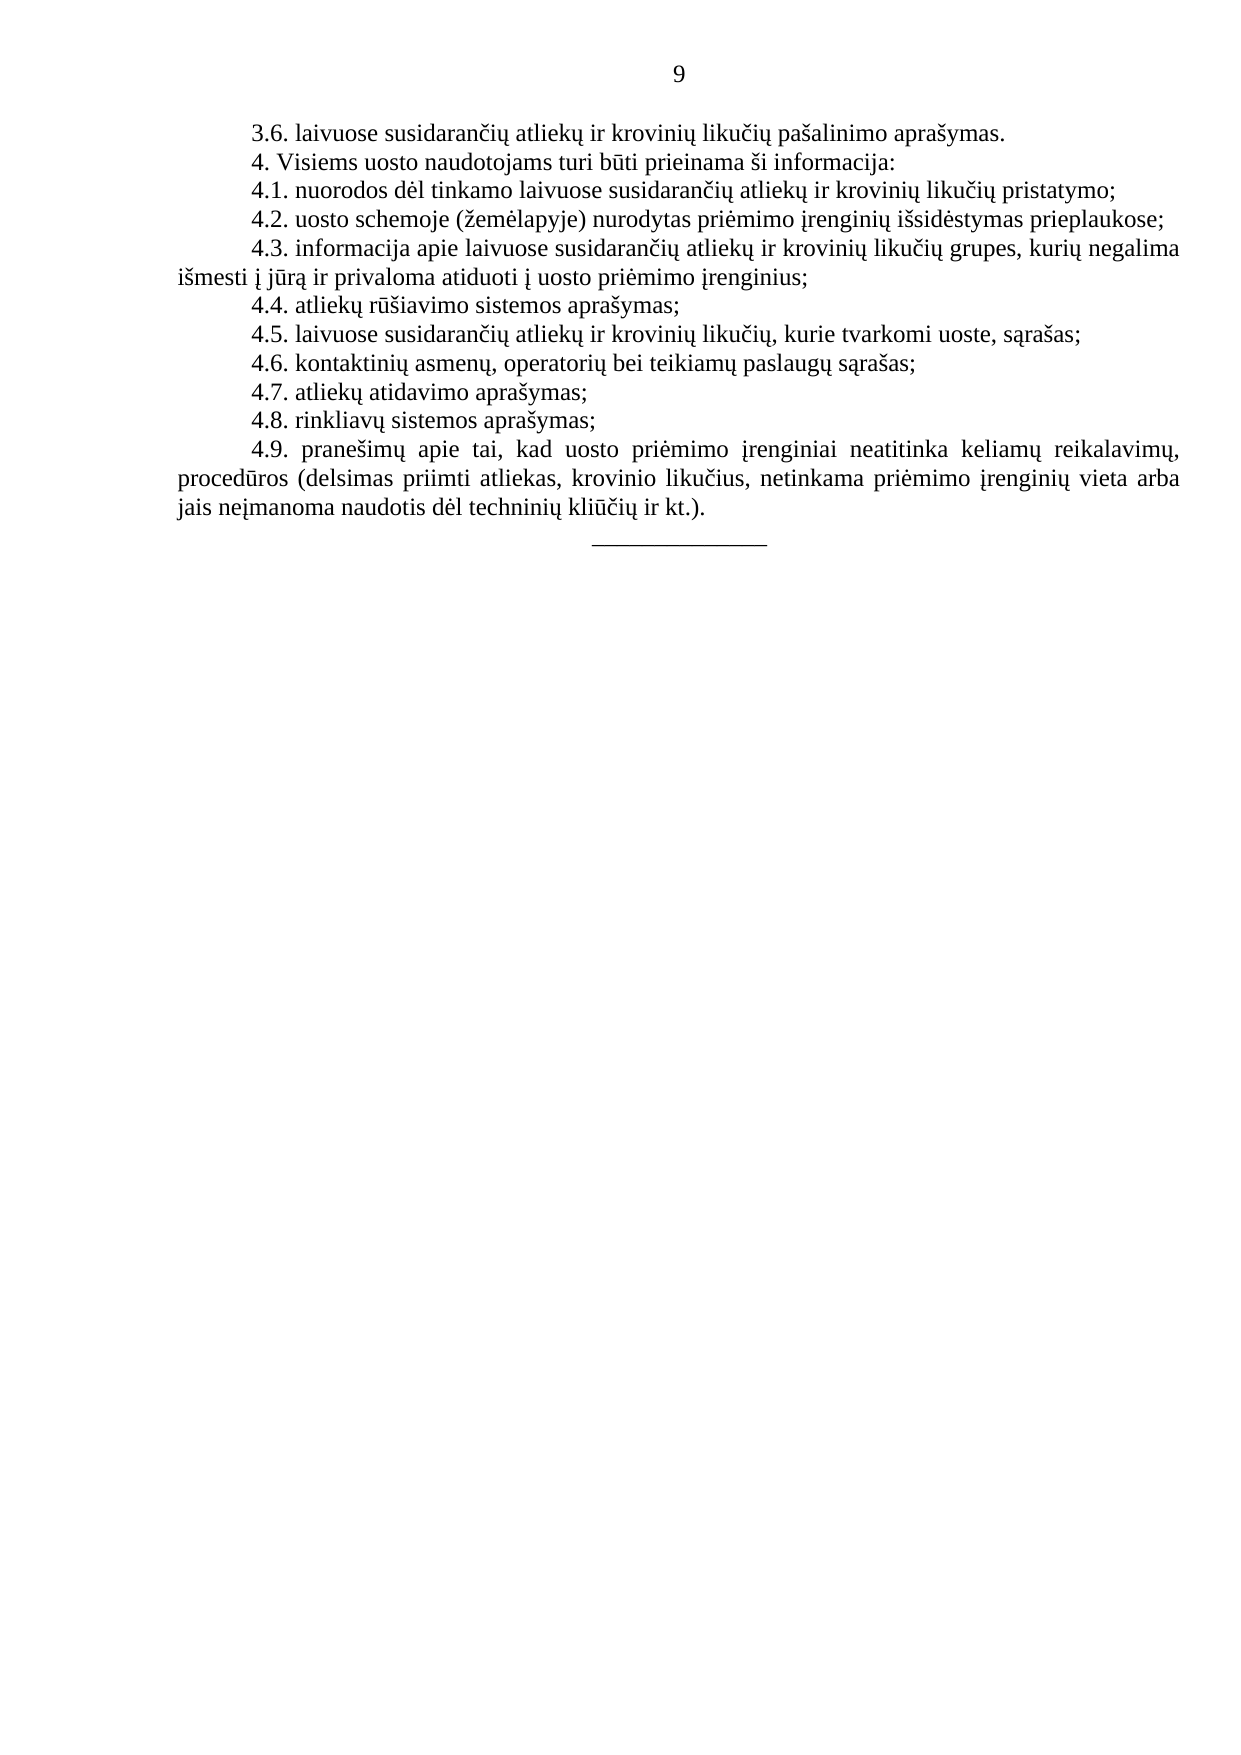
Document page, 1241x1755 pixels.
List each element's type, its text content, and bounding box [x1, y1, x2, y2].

text 4.2. uosto schemoje (žemėlapyje) nurodytas priėmimo įrenginių išsidėstymas prieplaukose; [177, 204, 1181, 233]
text 3.6. laivuose susidarančių atliekų ir krovinių likučių pašalinimo aprašymas. [177, 118, 1181, 147]
text 4.7. atliekų atidavimo aprašymas; [177, 377, 1181, 406]
text 4.9. pranešimų apie tai, kad uosto priėmimo įrenginiai neatitinka keliamų reikalavimų, procedūros (delsimas priimti atliekas, krovinio likučius, netinkama priėmimo įrenginių vieta arba jais neįmanoma naudotis dėl techninių kliūčių ir kt.). [177, 434, 1181, 521]
text 4.1. nuorodos dėl tinkamo laivuose susidarančių atliekų ir krovinių likučių pristatymo; [177, 176, 1181, 204]
text ______________ [177, 521, 1181, 549]
text 4.5. laivuose susidarančių atliekų ir krovinių likučių, kurie tvarkomi uoste, sąrašas; [177, 319, 1181, 348]
text 4.8. rinkliavų sistemos aprašymas; [177, 406, 1181, 434]
text 4.6. kontaktinių asmenų, operatorių bei teikiamų paslaugų sąrašas; [177, 348, 1181, 377]
text 4.3. informacija apie laivuose susidarančių atliekų ir krovinių likučių grupes, kurių negalima išmesti į jūrą ir privaloma atiduoti į uosto priėmimo įrenginius; [177, 233, 1181, 291]
text 4.4. atliekų rūšiavimo sistemos aprašymas; [177, 291, 1181, 319]
text 4. Visiems uosto naudotojams turi būti prieinama ši informacija: [177, 147, 1181, 176]
